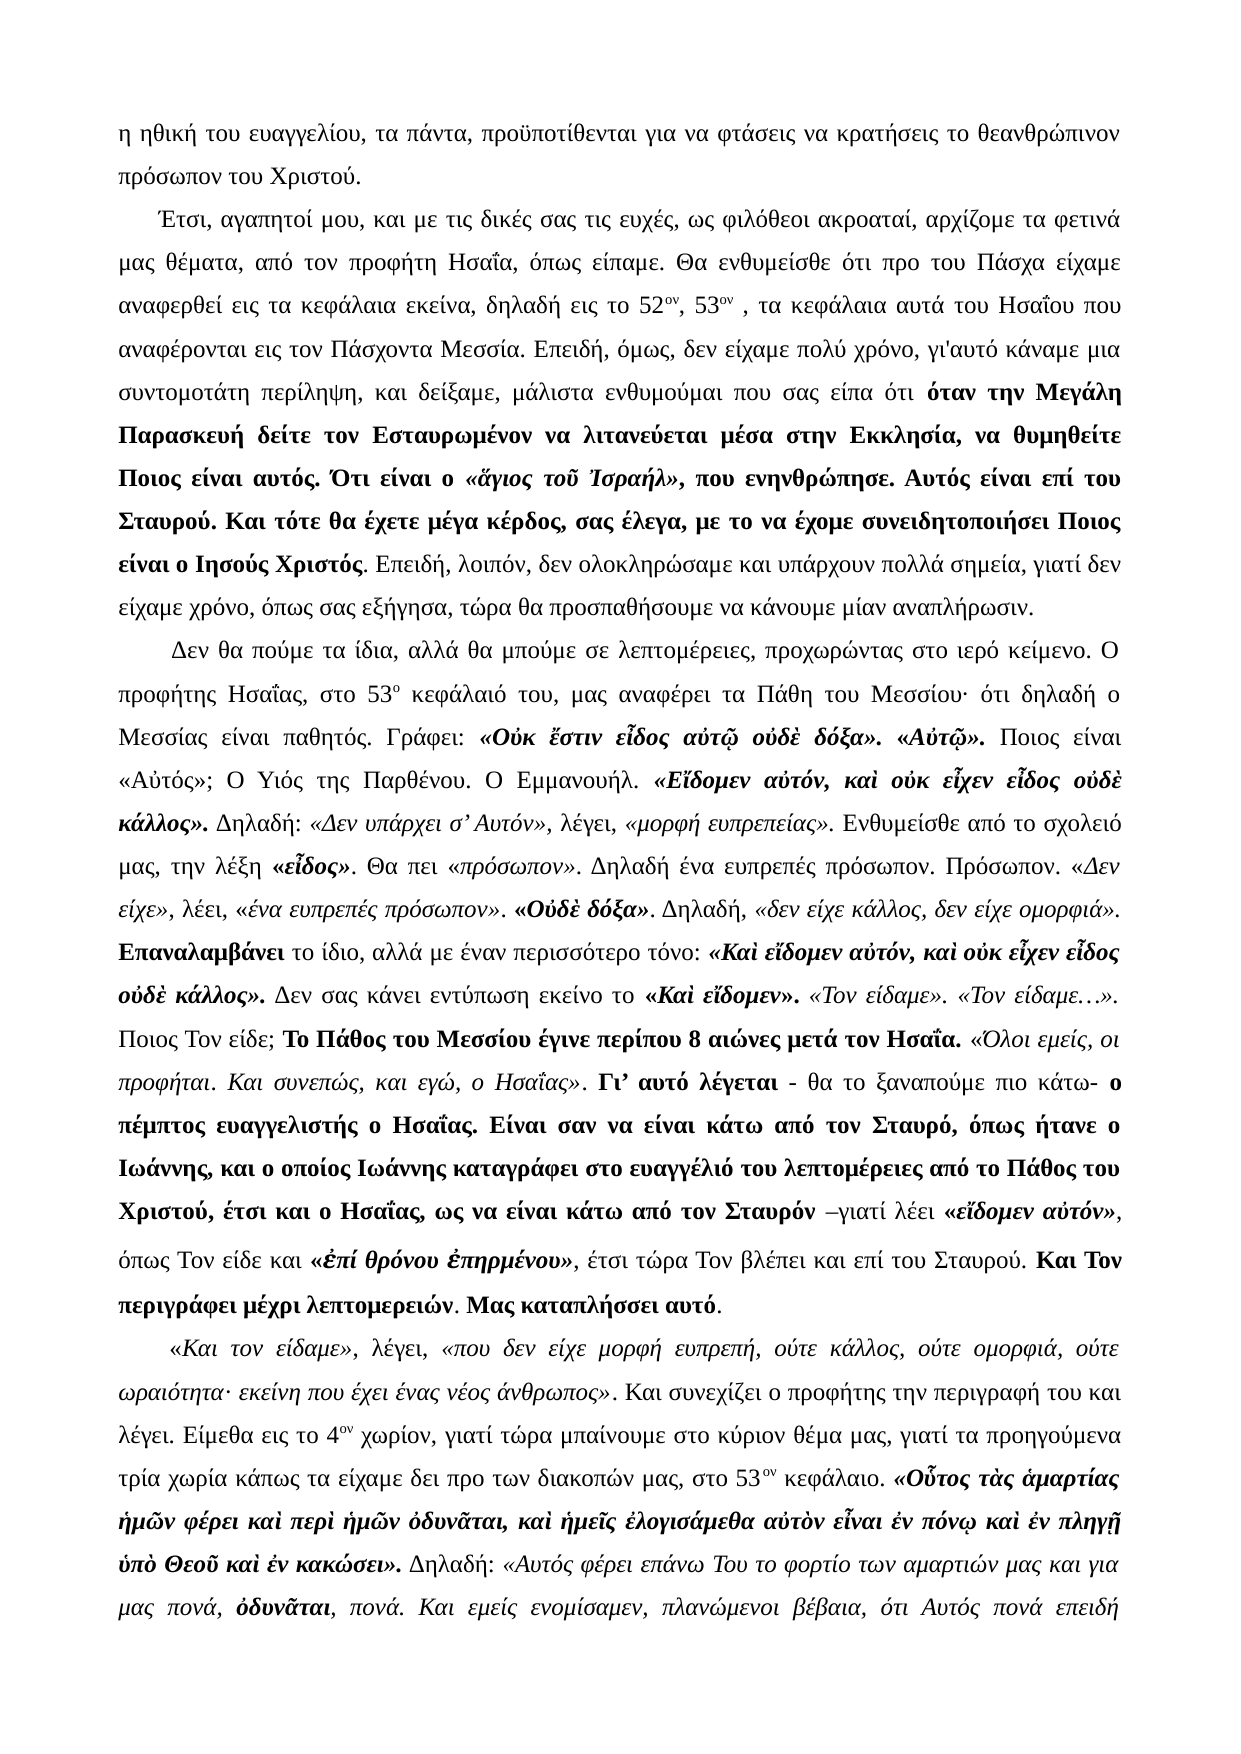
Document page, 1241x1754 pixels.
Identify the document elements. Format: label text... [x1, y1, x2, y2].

text η ηθική του ευαγγελίου, τα πάντα, προϋποτίθενται για να φτάσεις να κρατήσεις το θεανθρώπινον πρόσωπον του Χριστού. [118, 118, 1122, 190]
text Έτσι, αγαπητοί μου, και με τις δικές σας τις ευχές, ως φιλόθεοι ακροαταί, αρχίζομε τα φετινά μας θέματα, από τον προφήτη Ησαΐα, όπως είπαμε. Θα ενθυμείσθε ότι προ του Πάσχα είχαμε αναφερθεί εις τα κεφάλαια εκείνα, δηλαδή εις το 52ον, 53ον , τα κεφάλαια αυτά του Ησαΐου που αναφέρονται εις τον Πάσχοντα Μεσσία. Επειδή, όμως, δεν είχαμε πολύ χρόνο, γι'αυτό κάναμε μια συντομοτάτη περίληψη, και δείξαμε, μάλιστα ενθυμούμαι που σας είπα ότι όταν την Μεγάλη Παρασκευή δείτε τον Εσταυρωμένον να λιτανεύεται μέσα στην Εκκλησία, να θυμηθείτε Ποιος είναι αυτός. Ότι είναι ο «ἅγιος τοῦ Ἰσραήλ», που ενηνθρώπησε. Αυτός είναι επί του Σταυρού. Και τότε θα έχετε μέγα κέρδος, σας έλεγα, με το να έχομε συνειδητοποιήσει Ποιος είναι ο Ιησούς Χριστός. Επειδή, λοιπόν, δεν ολοκληρώσαμε και υπάρχουν πολλά σημεία, γιατί δεν είχαμε χρόνο, όπως σας εξήγησα, τώρα θα προσπαθήσουμε να κάνουμε μίαν αναπλήρωσιν. [118, 204, 1122, 621]
text «Και τον είδαμε», λέγει, «που δεν είχε μορφή ευπρεπή, ούτε κάλλος, ούτε ομορφιά, ούτε ωραιότητα· εκείνη που έχει ένας νέος άνθρωπος». Και συνεχίζει ο προφήτης την περιγραφή του και λέγει. Είμεθα εις το 4ον χωρίον, γιατί τώρα μπαίνουμε στο κύριον θέμα μας, γιατί τα προηγούμενα τρία χωρία κάπως τα είχαμε δει προ των διακοπών μας, στο 53ον κεφάλαιο. «Οὗτος τὰς ἁμαρτίας ἡμῶν φέρει καὶ περὶ ἡμῶν ὀδυνᾶται, καὶ ἡμεῖς ἐλογισάμεθα αὐτὸν εἶναι ἐν πόνῳ καὶ ἐν πληγῇ ὑπὸ Θεοῦ καὶ ἐν κακώσει». Δηλαδή: «Αυτός φέρει επάνω Του το φορτίο των αμαρτιών μας και για μας πονά, ὀδυνᾶται, πονά. Και εμείς ενομίσαμεν, πλανώμενοι βέβαια, ότι Αυτός πονά επειδή [118, 1333, 1122, 1621]
text Δεν θα πούμε τα ίδια, αλλά θα μπούμε σε λεπτομέρειες, προχωρώντας στο ιερό κείμενο. Ο προφήτης Ησαΐας, στο 53ο κεφάλαιό του, μας αναφέρει τα Πάθη του Μεσσίου· ότι δηλαδή ο Μεσσίας είναι παθητός. Γράφει: «Οὐκ ἔστιν εἶδος αὐτῷ οὐδὲ δόξα». «Αὐτῷ». Ποιος είναι «Αὐτός»; Ο Υιός της Παρθένου. Ο Εμμανουήλ. «Εἴδομεν αὐτόν, καὶ οὐκ εἶχεν εἶδος οὐδὲ κάλλος». Δηλαδή: «Δεν υπάρχει σ’ Αυτόν», λέγει, «μορφή ευπρεπείας». Ενθυμείσθε από το σχολειό μας, την λέξη «εἶδος». Θα πει «πρόσωπον». Δηλαδή ένα ευπρεπές πρόσωπον. Πρόσωπον. «Δεν είχε», λέει, «ένα ευπρεπές πρόσωπον». «Οὐδὲ δόξα». Δηλαδή, «δεν είχε κάλλος, δεν είχε ομορφιά». Επαναλαμβάνει το ίδιο, αλλά με έναν περισσότερο τόνο: «Καὶ εἴδομεν αὐτόν, καὶ οὐκ εἶχεν εἶδος οὐδὲ κάλλος». Δεν σας κάνει εντύπωση εκείνο το «Καὶ εἴδομεν». «Τον είδαμε». «Τον είδαμε…». Ποιος Τον είδε; Το Πάθος του Μεσσίου έγινε περίπου 8 αιώνες μετά τον Ησαΐα. «Όλοι εμείς, οι προφήται. Και συνεπώς, και εγώ, ο Ησαΐας». Γι’ αυτό λέγεται - θα το ξαναπούμε πιο κάτω- ο πέμπτος ευαγγελιστής ο Ησαΐας. Είναι σαν να είναι κάτω από τον Σταυρό, όπως ήτανε ο Ιωάννης, και ο οποίος Ιωάννης καταγράφει στο ευαγγέλιό του λεπτομέρειες από το Πάθος του Χριστού, έτσι και ο Ησαΐας, ως να είναι κάτω από τον Σταυρόν –γιατί λέει «εἴδομεν αὐτόν», όπως Τον είδε και «ἐπί θρόνου ἐπηρμένου», έτσι τώρα Τον βλέπει και επί του Σταυρού. Και Τον περιγράφει μέχρι λεπτομερειών. Μας καταπλήσσει αυτό. [118, 636, 1122, 1319]
